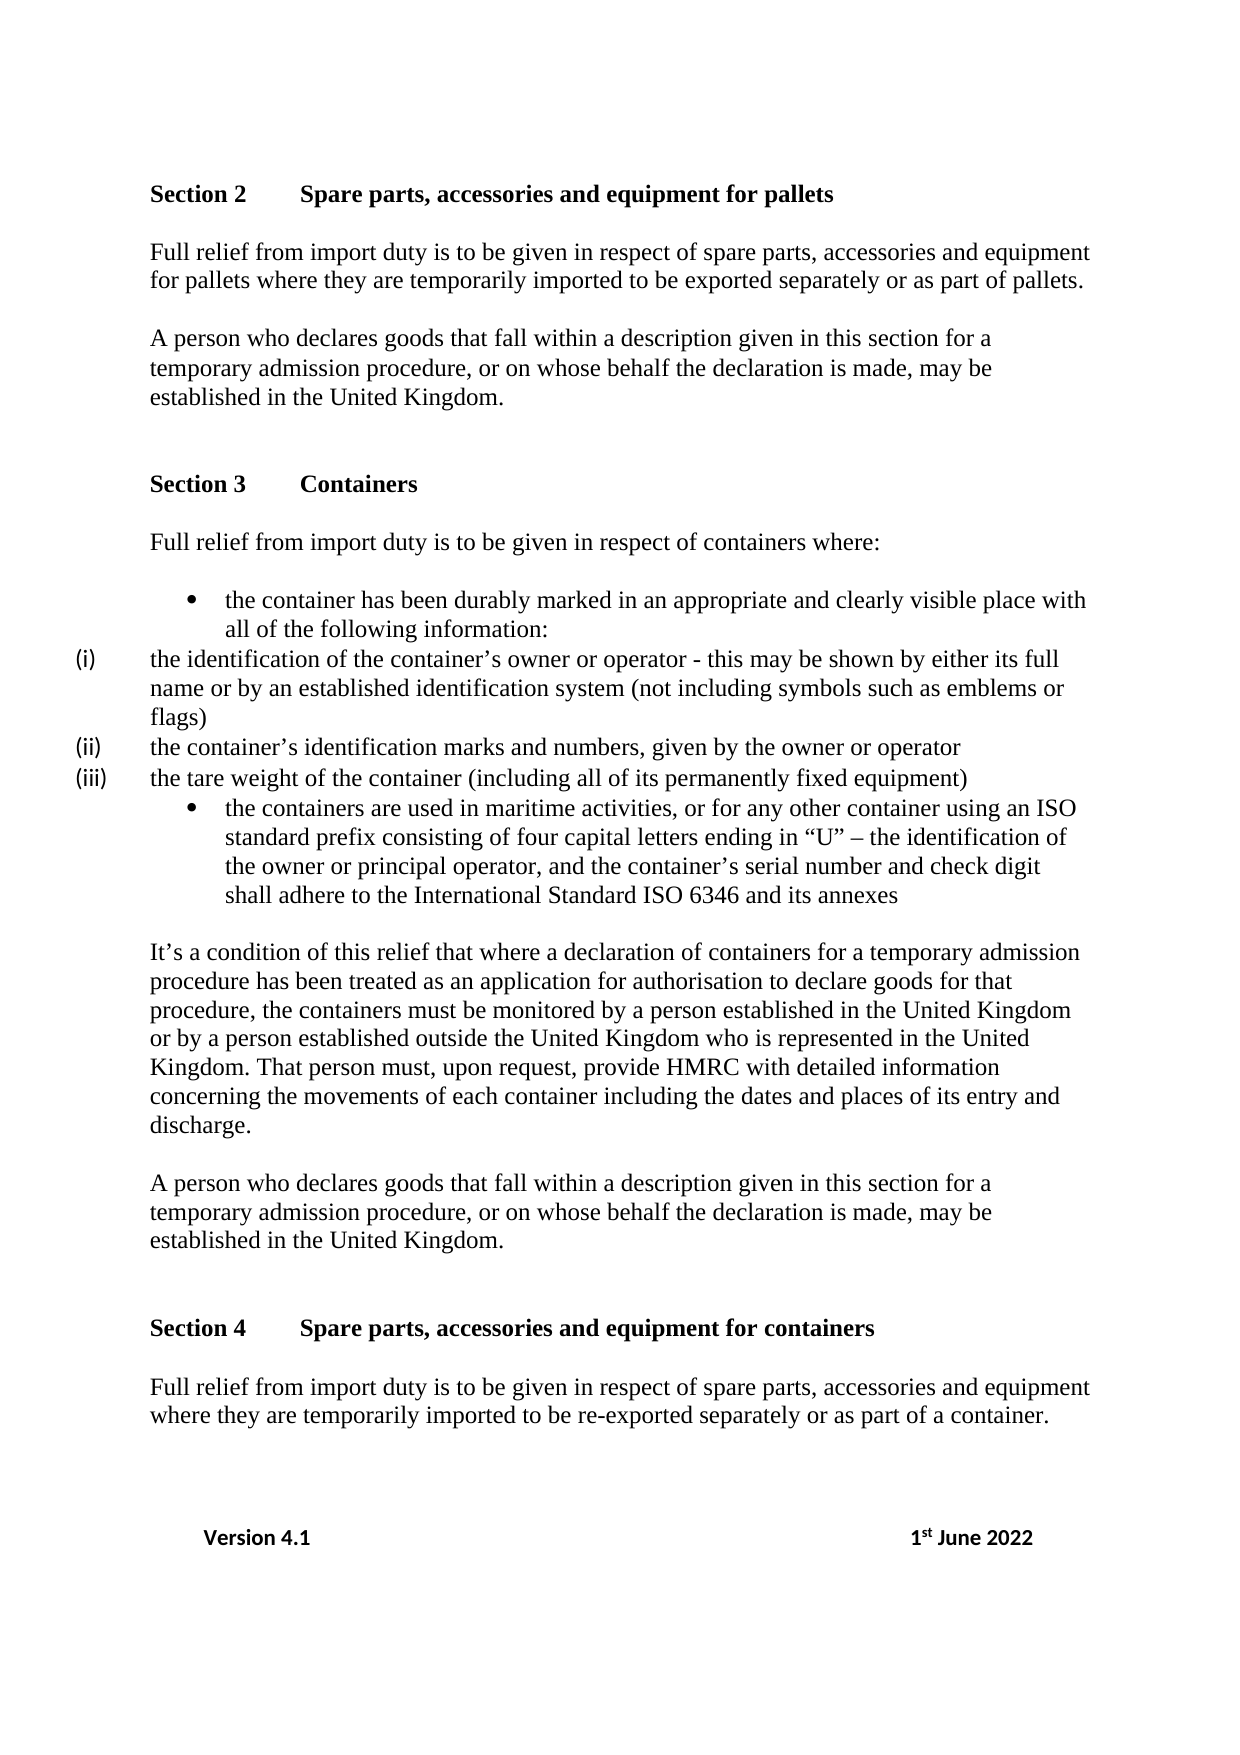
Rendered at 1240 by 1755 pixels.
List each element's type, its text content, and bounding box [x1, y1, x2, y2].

list the container has been durably marked in an appropriate and clearly visible place with all of the following information: [187, 585, 1090, 643]
text It’s a condition of this relief that where a declaration of containers for a temporary admission procedure has been treated as an application for authorisation to declare goods for that procedure, the containers must be monitored by a person established in the United Kingdom or by a person established outside the United Kingdom who is represented in the United Kingdom. That person must, upon request, provide HMRC with detailed information concerning the movements of each container including the dates and places of its entry and discharge. [149, 937, 1090, 1138]
list the identification of the container’s owner or operator - this may be shown by either its full name or by an established identification system (not including symbols such as emblems or flags) [75, 643, 1090, 731]
subtitle Section 4 Spare parts, accessories and equipment for containers [149, 1313, 1090, 1342]
list the container’s identification marks and numbers, given by the owner or operator [75, 731, 1090, 762]
list the tare weight of the container (including all of its permanently fixed equipment) [75, 762, 1090, 793]
subtitle Full relief from import duty is to be given in respect of spare parts, accessories and equipment where they are temporarily imported to be re‐exported separately or as part of a container. [149, 1372, 1090, 1429]
list the containers are used in maritime activities, or for any other container using an ISO standard prefix consisting of four capital letters ending in “U” – the identification of the owner or principal operator, and the container’s serial number and check digit shall adhere to the International Standard ISO 6346 and its annexes [187, 793, 1090, 908]
subtitle Section 3 Containers [149, 469, 1090, 498]
text Section 2 Spare parts, accessories and equipment for pallets [150, 179, 1090, 208]
subtitle temporary admission procedure, or on whose behalf the declaration is made, may be established in the United Kingdom. [149, 353, 1090, 410]
text Full relief from import duty is to be given in respect of containers where: [149, 527, 1090, 556]
subtitle A person who declares goods that fall within a description given in this section for a [149, 323, 1090, 352]
text Full relief from import duty is to be given in respect of spare parts, accessories and equipment for pallets where they are temporarily imported to be exported separately or as part of pallets. [149, 237, 1090, 294]
text A person who declares goods that fall within a description given in this section for a temporary admission procedure, or on whose behalf the declaration is made, may be established in the United Kingdom. [149, 1168, 1090, 1254]
